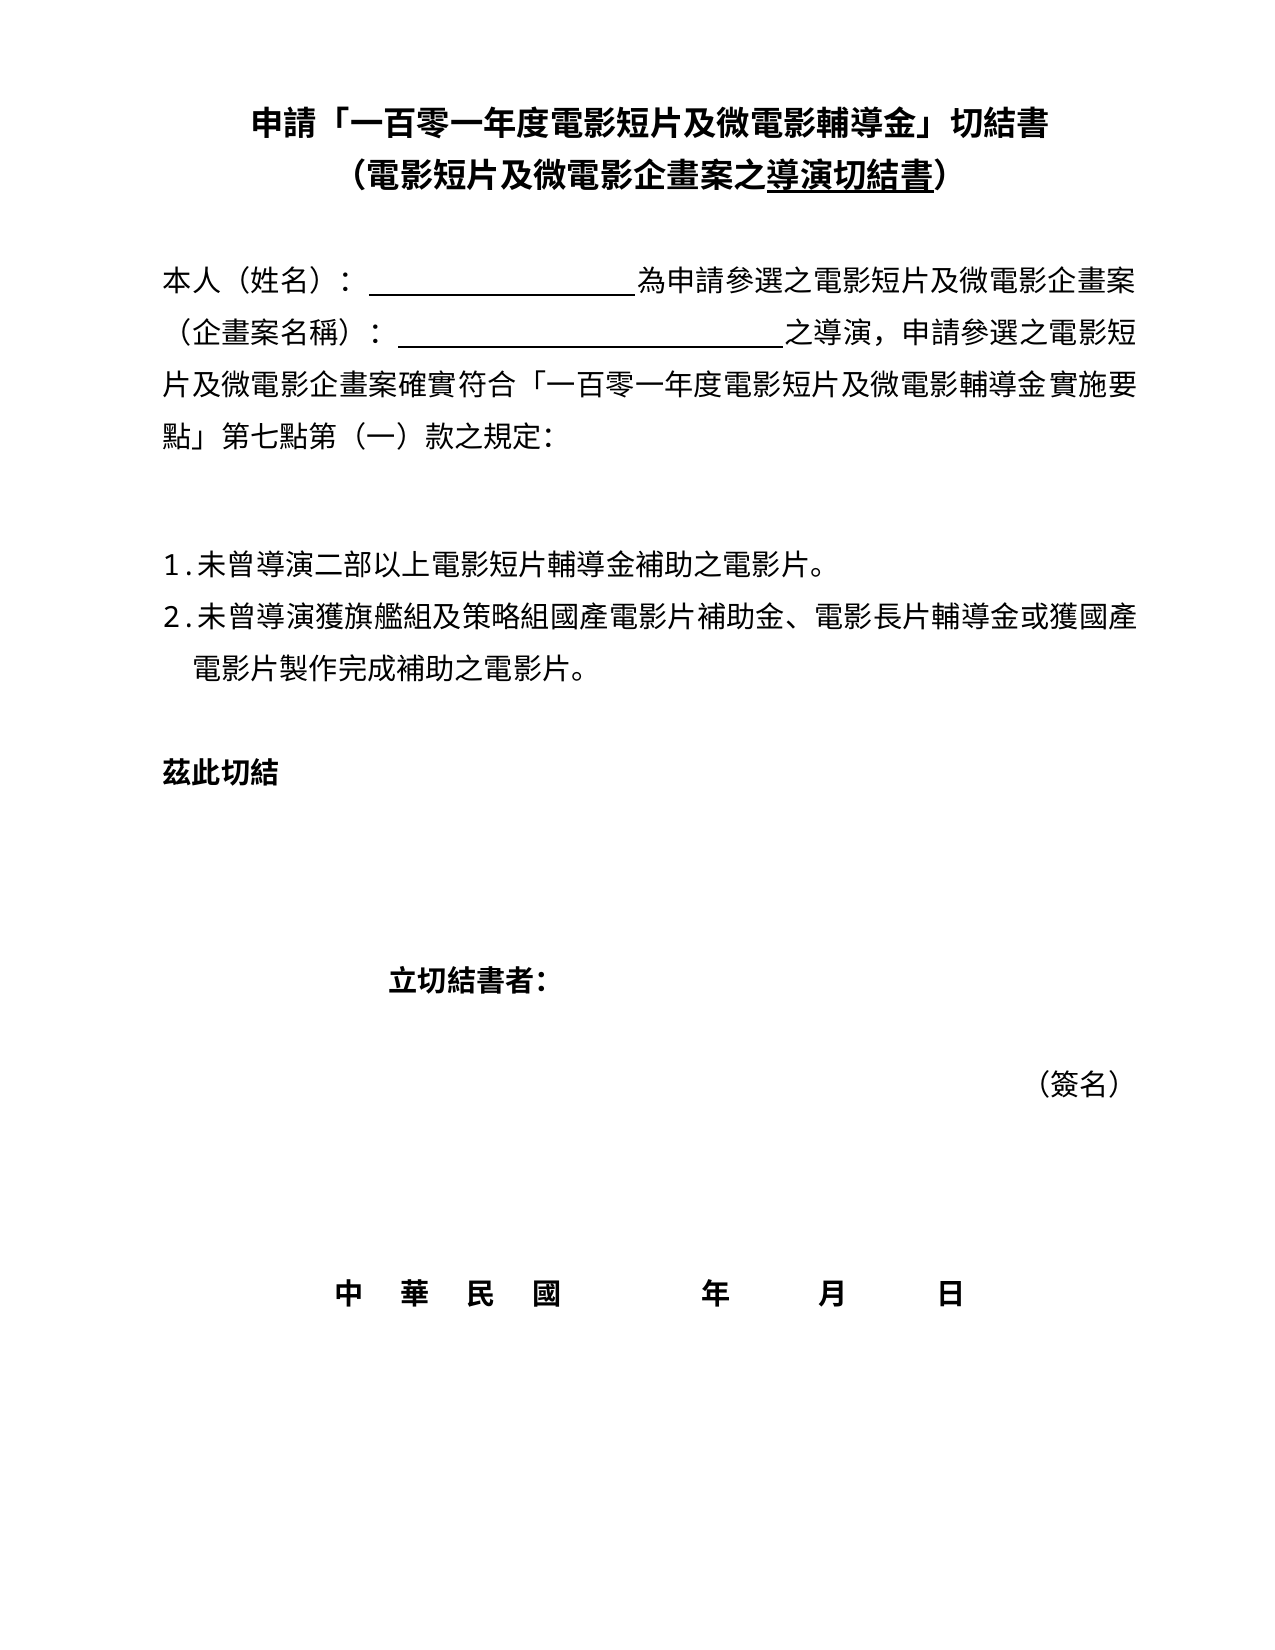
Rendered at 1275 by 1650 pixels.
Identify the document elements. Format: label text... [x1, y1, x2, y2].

text 茲此切結 [162, 742, 1137, 794]
text 1.未曾導演二部以上電影短片輔導金補助之電影片。 [162, 533, 1137, 585]
text 立切結書者： [162, 950, 1137, 1002]
text 2.未曾導演獲旗艦組及策略組國產電影片補助金、電影長片輔導金或獲國產電影片製作完成補助之電影片。 [162, 585, 1137, 689]
text 本人（姓名）： 為申請參選之電影短片及微電影企畫案（企畫案名稱）： 之導演，申請參選之電影短片及微電影企畫案確實符合「一百零一年度電影短片及微電影輔導金實施要點」第七點第（一）款之規定： [162, 250, 1137, 458]
text 中華民國 年 月 日 [162, 1262, 1137, 1314]
text 申請「一百零一年度電影短片及微電影輔導金」切結書 [162, 94, 1137, 146]
text （簽名） [162, 1054, 1137, 1106]
text （電影短片及微電影企畫案之導演切結書） [162, 146, 1137, 198]
